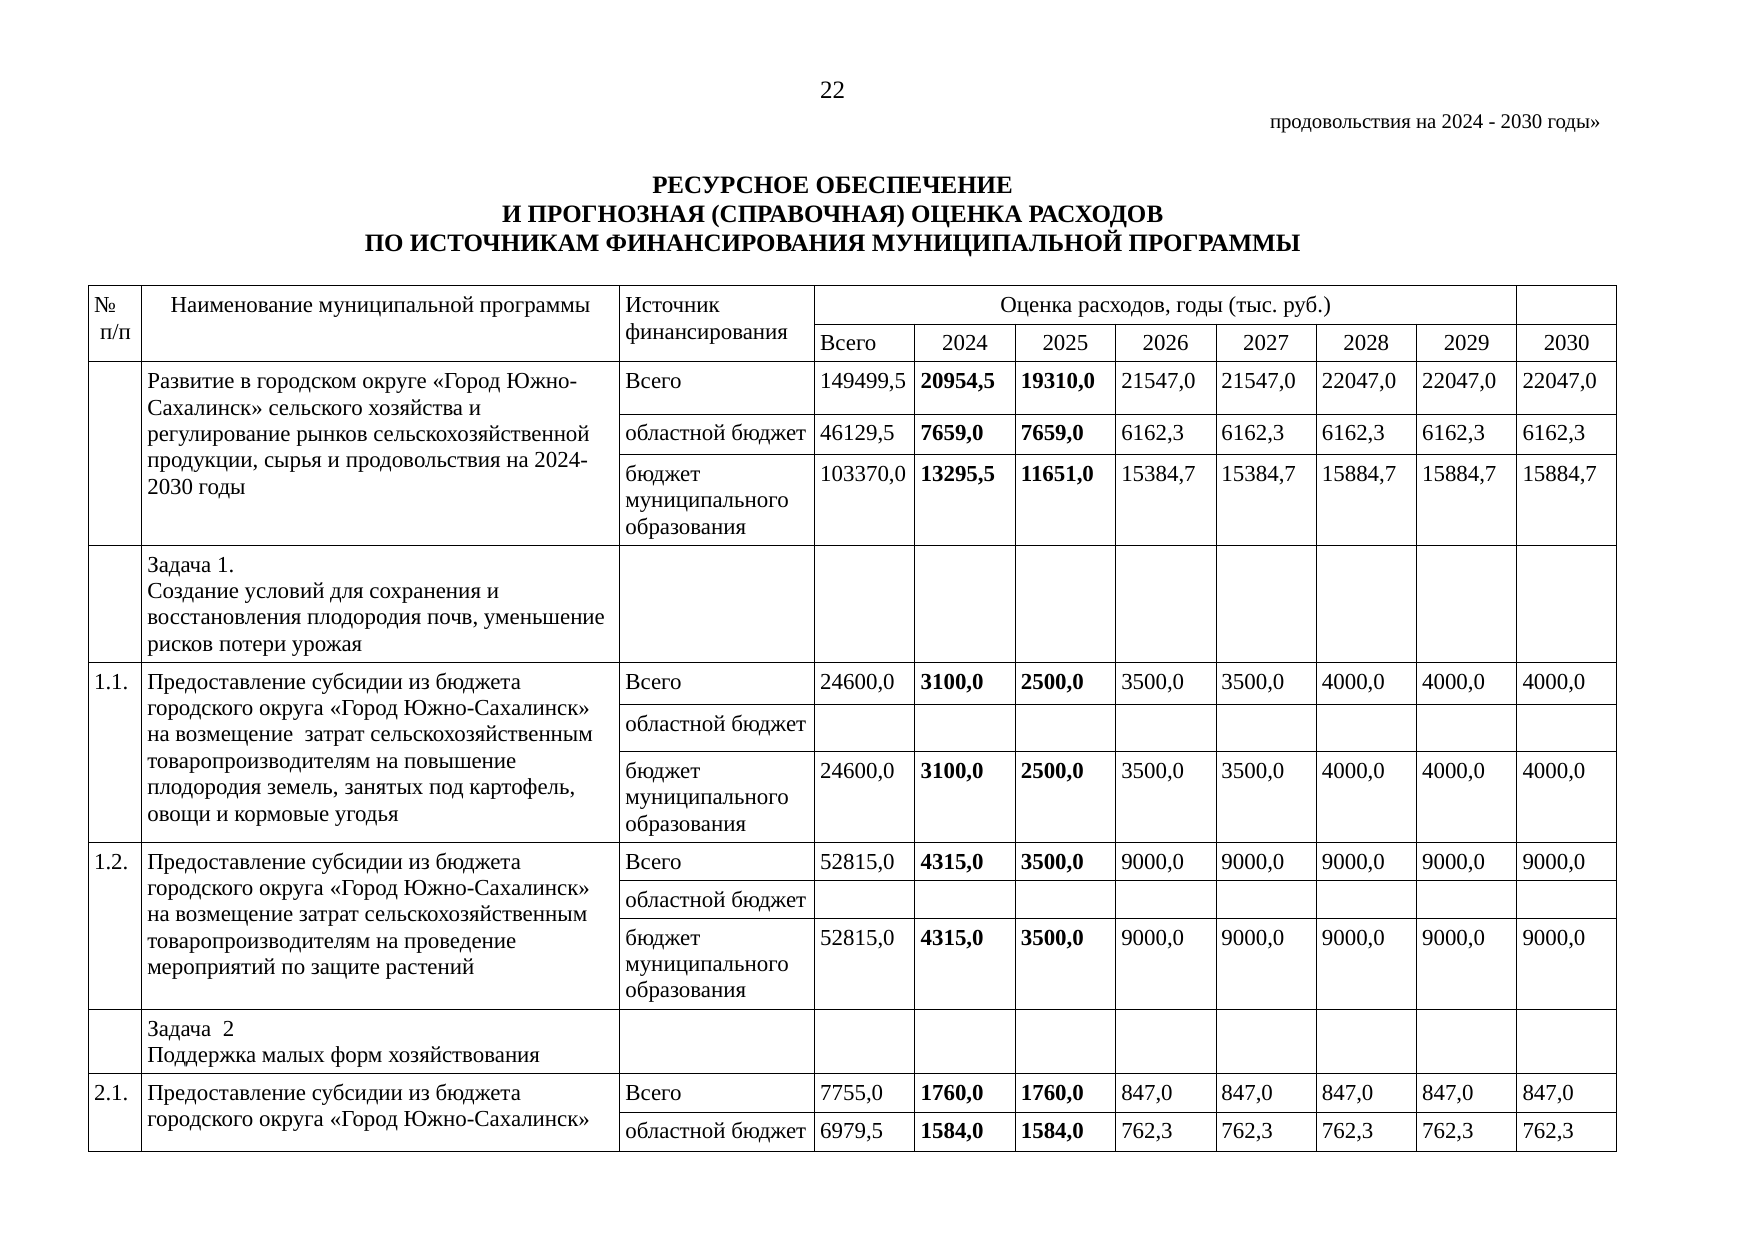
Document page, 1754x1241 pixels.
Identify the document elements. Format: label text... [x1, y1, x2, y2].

table_cell 7659,0 [1016, 415, 1115, 454]
table_cell 9000,0 [1517, 919, 1616, 1009]
table_cell 4315,0 [915, 919, 1015, 1009]
table_cell 4000,0 [1317, 752, 1416, 842]
table_cell областной бюджет [620, 415, 814, 454]
table_cell 1760,0 [1016, 1074, 1115, 1112]
table_cell 9000,0 [1317, 843, 1416, 880]
table_cell 24600,0 [815, 752, 914, 842]
table_cell 762,3 [1417, 1113, 1516, 1151]
table_cell [1417, 546, 1516, 662]
table_cell [815, 1010, 914, 1073]
table_cell 4315,0 [915, 843, 1015, 880]
table_cell [89, 362, 141, 545]
table_cell [1016, 881, 1115, 918]
table_header [88, 104, 1086, 139]
table_cell 1.2. [89, 843, 141, 1009]
table_cell [1517, 546, 1616, 662]
table_cell [1417, 1010, 1516, 1073]
table_cell 3500,0 [1116, 752, 1216, 842]
table_cell [1116, 1010, 1216, 1073]
table_cell [915, 546, 1015, 662]
table_cell 15884,7 [1417, 455, 1516, 545]
table_cell 20954,5 [915, 362, 1015, 413]
table_cell 6162,3 [1217, 415, 1316, 454]
table_cell 15384,7 [1116, 455, 1216, 545]
table_cell 9000,0 [1217, 843, 1316, 880]
table_header № п/п [89, 286, 141, 361]
table_cell 3500,0 [1016, 919, 1115, 1009]
table_cell [1217, 1010, 1316, 1073]
table_cell Всего [620, 663, 814, 704]
table_cell Всего [620, 1074, 814, 1112]
table_cell 2.1. [89, 1074, 141, 1151]
table_cell 1584,0 [1016, 1113, 1115, 1151]
table_cell 15884,7 [1317, 455, 1416, 545]
table_cell [1217, 546, 1316, 662]
table_cell бюджет муниципального образования [620, 919, 814, 1009]
table_cell 2028 [1317, 325, 1416, 361]
table_cell 24600,0 [815, 663, 914, 704]
table_cell 1760,0 [915, 1074, 1015, 1112]
table_cell 9000,0 [1217, 919, 1316, 1009]
table_cell [915, 705, 1015, 751]
table_cell 22047,0 [1317, 362, 1416, 413]
table_cell [620, 1010, 814, 1073]
table_cell [1116, 881, 1216, 918]
table_cell 4000,0 [1317, 663, 1416, 704]
table_cell 22047,0 [1517, 362, 1616, 413]
table_cell 1.1. [89, 663, 141, 842]
table_cell Развитие в городском округе «Город Южно-Сахалинск» сельского хозяйства и регулирование рынков сельскохозяйственной продукции, сырья и продовольствия на 2024-2030 годы [142, 362, 619, 545]
table_cell 6162,3 [1517, 415, 1616, 454]
table_cell [1217, 881, 1316, 918]
table_cell 847,0 [1116, 1074, 1216, 1112]
table_cell 762,3 [1517, 1113, 1616, 1151]
table_cell бюджет муниципального образования [620, 455, 814, 545]
table_cell областной бюджет [620, 1113, 814, 1151]
table_cell 9000,0 [1317, 919, 1416, 1009]
table_cell [1317, 881, 1416, 918]
table_cell 762,3 [1116, 1113, 1216, 1151]
table_cell 7659,0 [915, 415, 1015, 454]
table_cell 2025 [1016, 325, 1115, 361]
table_cell [620, 546, 814, 662]
table_cell 6162,3 [1417, 415, 1516, 454]
table_cell 2500,0 [1016, 663, 1115, 704]
table_cell Предоставление субсидии из бюджета городского округа «Город Южно-Сахалинск» на возмещение затрат сельскохозяйственным товаропроизводителям на проведение мероприятий по защите растений [142, 843, 619, 1009]
table_cell 762,3 [1217, 1113, 1316, 1151]
table_cell 149499,5 [815, 362, 914, 413]
table_cell [1116, 546, 1216, 662]
table_cell [1217, 705, 1316, 751]
table_cell 3100,0 [915, 752, 1015, 842]
table_cell 1584,0 [915, 1113, 1015, 1151]
table_cell 103370,0 [815, 455, 914, 545]
table_cell 9000,0 [1116, 919, 1216, 1009]
table_cell [1016, 1010, 1115, 1073]
table_cell [815, 546, 914, 662]
table_cell 2030 [1517, 325, 1616, 361]
table_cell 11651,0 [1016, 455, 1115, 545]
table_cell 6162,3 [1116, 415, 1216, 454]
table_cell [1417, 705, 1516, 751]
table_cell [1016, 705, 1115, 751]
table_cell 52815,0 [815, 843, 914, 880]
table_cell Предоставление субсидии из бюджета городского округа «Город Южно-Сахалинск» на возмещение затрат сельскохозяйственным товаропроизводителям на повышение плодородия земель, занятых под картофель, овощи и кормовые угодья [142, 663, 619, 842]
table_cell 4000,0 [1517, 663, 1616, 704]
table_cell 2029 [1417, 325, 1516, 361]
table_cell 3500,0 [1016, 843, 1115, 880]
table_cell 847,0 [1317, 1074, 1416, 1112]
table_cell Всего [620, 362, 814, 413]
table_cell 7755,0 [815, 1074, 914, 1112]
table_cell [1317, 705, 1416, 751]
table_cell Задача 1. Создание условий для сохранения и восстановления плодородия почв, уменьшение рисков потери урожая [142, 546, 619, 662]
table_cell [1116, 705, 1216, 751]
table_cell Всего [815, 325, 914, 361]
table_cell областной бюджет [620, 705, 814, 751]
table_cell 847,0 [1517, 1074, 1616, 1112]
table_cell [1317, 1010, 1416, 1073]
table_cell [1417, 881, 1516, 918]
table_cell 52815,0 [815, 919, 914, 1009]
table_cell 21547,0 [1116, 362, 1216, 413]
table_cell 15384,7 [1217, 455, 1316, 545]
table_cell [1517, 705, 1616, 751]
table_cell 2026 [1116, 325, 1216, 361]
table_header продовольствия на 2024 - 2030 годы» [1086, 104, 1606, 139]
table_header Наименование муниципальной программы [142, 286, 619, 361]
table_cell 9000,0 [1417, 919, 1516, 1009]
table_cell [1317, 546, 1416, 662]
table_cell 4000,0 [1517, 752, 1616, 842]
table_cell [815, 705, 914, 751]
table_cell 4000,0 [1417, 663, 1516, 704]
text ПО ИСТОЧНИКАМ ФИНАНСИРОВАНИЯ МУНИЦИПАЛЬНОЙ ПРОГРАММЫ [88, 228, 1577, 257]
table_cell [1016, 546, 1115, 662]
table_cell 3500,0 [1116, 663, 1216, 704]
table_cell [89, 1010, 141, 1073]
table_cell 9000,0 [1517, 843, 1616, 880]
table_cell 46129,5 [815, 415, 914, 454]
table_cell [915, 1010, 1015, 1073]
table_header Оценка расходов, годы (тыс. руб.) [815, 286, 1516, 323]
table_cell 2500,0 [1016, 752, 1115, 842]
table_cell [89, 546, 141, 662]
table_cell Задача 2 Поддержка малых форм хозяйствования [142, 1010, 619, 1073]
table_cell 4000,0 [1417, 752, 1516, 842]
table_cell 2024 [915, 325, 1015, 361]
text И ПРОГНОЗНАЯ (СПРАВОЧНАЯ) ОЦЕНКА РАСХОДОВ [88, 199, 1577, 228]
table_cell 3500,0 [1217, 663, 1316, 704]
table_cell [1517, 1010, 1616, 1073]
table_cell 13295,5 [915, 455, 1015, 545]
table_cell Предоставление субсидии из бюджета городского округа «Город Южно-Сахалинск» гражданам, ведущим личные подсобные хозяйства, на возмещение затрат на содержание коров и северных оленей [142, 1074, 619, 1151]
table_cell 6979,5 [815, 1113, 914, 1151]
table_cell 847,0 [1417, 1074, 1516, 1112]
table_header [1517, 286, 1616, 323]
table_cell областной бюджет [620, 881, 814, 918]
table_cell 3500,0 [1217, 752, 1316, 842]
table_cell 21547,0 [1217, 362, 1316, 413]
table_cell 3100,0 [915, 663, 1015, 704]
text РЕСУРСНОЕ ОБЕСПЕЧЕНИЕ [88, 170, 1577, 199]
table_cell 762,3 [1317, 1113, 1416, 1151]
table_cell 9000,0 [1417, 843, 1516, 880]
table_cell 847,0 [1217, 1074, 1316, 1112]
table_cell бюджет муниципального образования [620, 752, 814, 842]
table_cell [1517, 881, 1616, 918]
table_cell [815, 881, 914, 918]
table_cell 2027 [1217, 325, 1316, 361]
table_cell 22047,0 [1417, 362, 1516, 413]
table_cell Всего [620, 843, 814, 880]
table_cell [915, 881, 1015, 918]
table_cell 15884,7 [1517, 455, 1616, 545]
table_header Источник финансирования [620, 286, 814, 361]
table_cell 19310,0 [1016, 362, 1115, 413]
table_cell 6162,3 [1317, 415, 1416, 454]
table_cell 9000,0 [1116, 843, 1216, 880]
